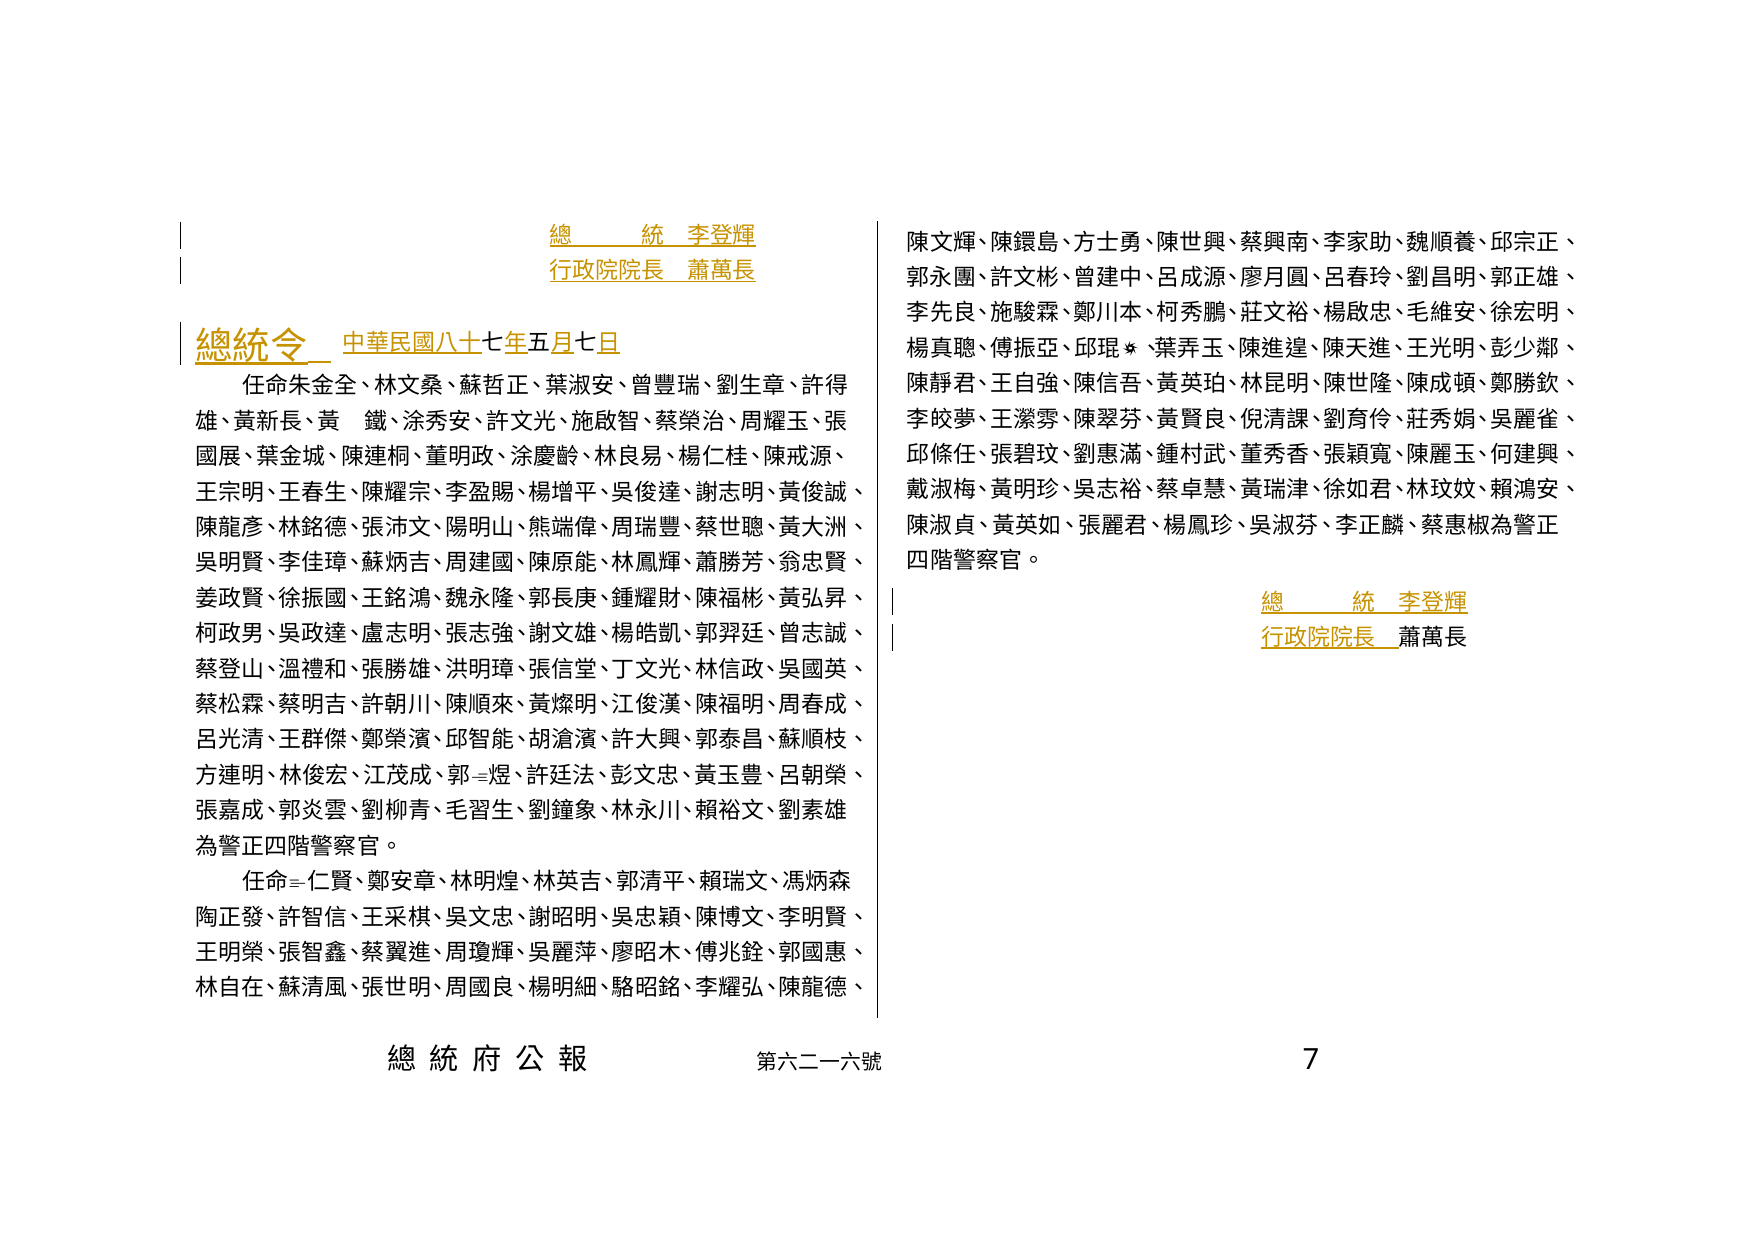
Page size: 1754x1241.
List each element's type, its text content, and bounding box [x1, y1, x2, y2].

text 任命仁賢、鄭安章、林明煌、林英吉、郭清平、賴瑞文、馮炳森、陶正發、許智信、王采棋、吳文忠、謝昭明、吳忠穎、陳博文、李明賢、王明榮、張智鑫、蔡翼進、周瓊輝、吳麗萍、廖昭木、傅兆銓、郭國惠、林自在、蘇清風、張世明、周國良、楊明細、駱昭銘、李耀弘、陳龍德、陳文輝、陳鐶島、方士勇、陳世興、蔡興南、李家助、魏順養、邱宗正、郭永團、許文彬、曾建中、呂成源、廖月圓、呂春玲、劉昌明、郭正雄、李先良、施駿霖、鄭川本、柯秀鵬、莊文裕、楊啟忠、毛維安、徐宏明、楊真聰、傅振亞、邱琨、葉弄玉、陳進遑、陳天進、王光明、彭少鄰、陳靜君、王自強、陳信吾、黃英珀、林昆明、陳世隆、陳成頓、鄭勝欽、李皎夢、王瀠雰、陳翠芬、黃賢良、倪清課、劉育伶、莊秀娟、吳麗雀、邱條任、張碧玟、劉惠滿、鍾村武、董秀香、張穎寬、陳麗玉、何建興、戴淑梅、黃明珍、吳志裕、蔡卓慧、黃瑞津、徐如君、林玟妏、賴鴻安、陳淑貞、黃英如、張麗君、楊鳳珍、吳淑芬、李正麟、蔡惠椒為警正四階警察官。 [195, 861, 847, 1003]
text 總 統 李登輝 [907, 588, 1559, 615]
text 任命朱金全、林文桑、蘇哲正、葉淑安、曾豐瑞、劉生章、許得雄、黃新長、黃 鐵、涂秀安、許文光、施啟智、蔡榮治、周耀玉、張國展、葉金城、陳連桐、董明政、涂慶齡、林良易、楊仁桂、陳戒源、王宗明、王春生、陳耀宗、李盈賜、楊增平、吳俊達、謝志明、黃俊誠、陳龍彥、林銘德、張沛文、陽明山、熊端偉、周瑞豐、蔡世聰、黃大洲、吳明賢、李佳璋、蘇炳吉、周建國、陳原能、林鳳輝、蕭勝芳、翁忠賢、姜政賢、徐振國、王銘鴻、魏永隆、郭長庚、鍾耀財、陳福彬、黃弘昇、柯政男、吳政達、盧志明、張志強、謝文雄、楊皓凱、郭羿廷、曾志誠、蔡登山、溫禮和、張勝雄、洪明璋、張信堂、丁文光、林信政、吳國英、蔡松霖、蔡明吉、許朝川、陳順來、黃燦明、江俊漢、陳福明、周春成、呂光清、王群傑、鄭榮濱、邱智能、胡滄濱、許大興、郭泰昌、蘇順枝、方連明、林俊宏、江茂成、郭煜、許廷法、彭文忠、黃玉豊、呂朝榮、張嘉成、郭炎雲、劉柳青、毛習生、劉鐘象、林永川、賴裕文、劉素雄為警正四階警察官。 [195, 365, 847, 861]
text 總 統 李登輝 [195, 222, 847, 249]
text 行政院院長 蕭萬長 [195, 257, 847, 284]
table_header 總統令 [192, 322, 340, 365]
table_header 中華民國八十七年五月七日 [340, 322, 852, 365]
text 行政院院長 蕭萬長 [907, 624, 1559, 651]
text 任命仁賢、鄭安章、林明煌、林英吉、郭清平、賴瑞文、馮炳森、陶正發、許智信、王采棋、吳文忠、謝昭明、吳忠穎、陳博文、李明賢、王明榮、張智鑫、蔡翼進、周瓊輝、吳麗萍、廖昭木、傅兆銓、郭國惠、林自在、蘇清風、張世明、周國良、楊明細、駱昭銘、李耀弘、陳龍德、陳文輝、陳鐶島、方士勇、陳世興、蔡興南、李家助、魏順養、邱宗正、郭永團、許文彬、曾建中、呂成源、廖月圓、呂春玲、劉昌明、郭正雄、李先良、施駿霖、鄭川本、柯秀鵬、莊文裕、楊啟忠、毛維安、徐宏明、楊真聰、傅振亞、邱琨、葉弄玉、陳進遑、陳天進、王光明、彭少鄰、陳靜君、王自強、陳信吾、黃英珀、林昆明、陳世隆、陳成頓、鄭勝欽、李皎夢、王瀠雰、陳翠芬、黃賢良、倪清課、劉育伶、莊秀娟、吳麗雀、邱條任、張碧玟、劉惠滿、鍾村武、董秀香、張穎寬、陳麗玉、何建興、戴淑梅、黃明珍、吳志裕、蔡卓慧、黃瑞津、徐如君、林玟妏、賴鴻安、陳淑貞、黃英如、張麗君、楊鳳珍、吳淑芬、李正麟、蔡惠椒為警正四階警察官。 [907, 222, 1559, 576]
